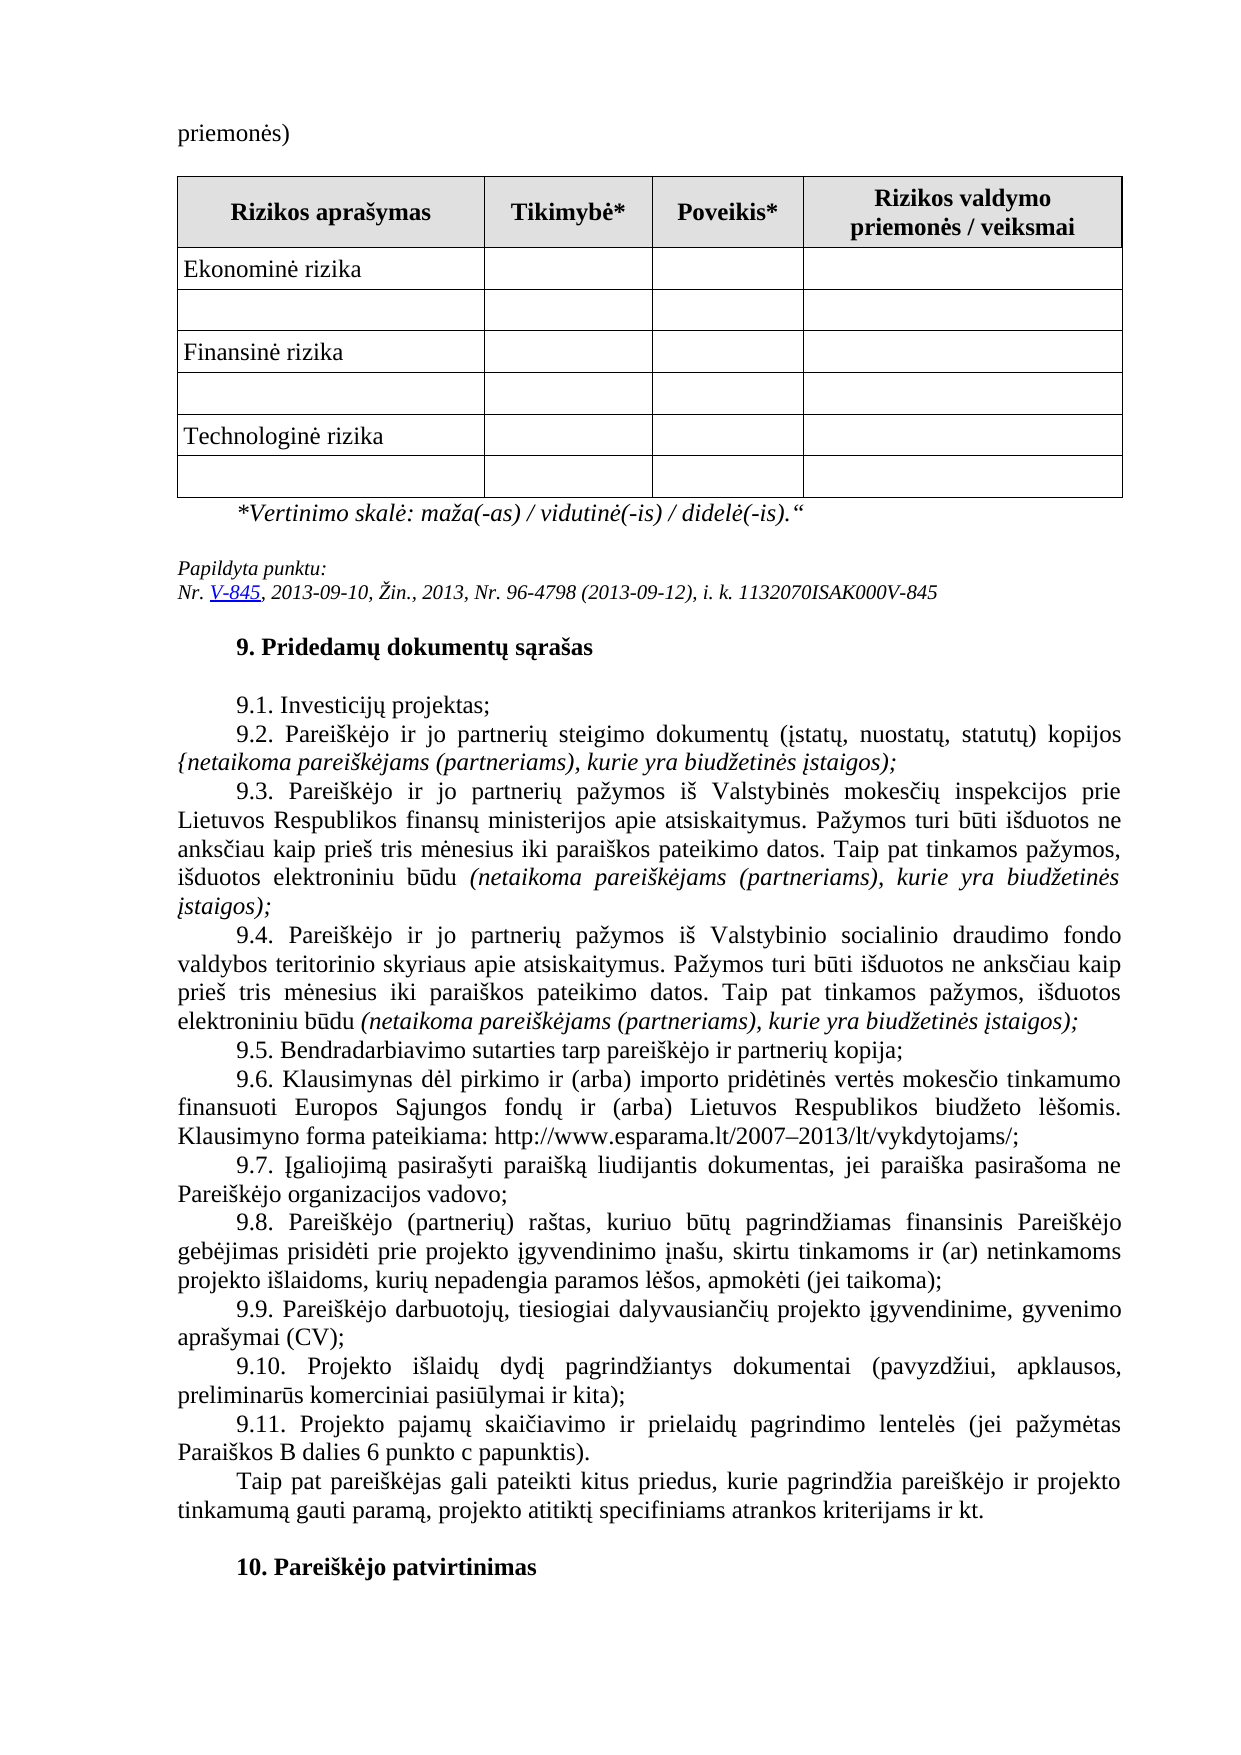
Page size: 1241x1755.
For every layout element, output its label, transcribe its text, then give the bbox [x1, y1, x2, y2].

text 9.8. Pareiškėjo (partnerių) raštas, kuriuo būtų pagrindžiamas finansinis Pareiškėjo gebėjimas prisidėti prie projekto įgyvendinimo įnašu, skirtu tinkamoms ir (ar) netinkamoms projekto išlaidoms, kurių nepadengia paramos lėšos, apmokėti (jei taikoma); [177, 1207, 1122, 1294]
text *Vertinimo skalė: maža(-as) / vidutinė(-is) / didelė(-is).“ [177, 498, 1122, 527]
table_cell [804, 331, 1122, 372]
table_cell Finansinė rizika [178, 331, 484, 372]
text 9. Pridedamų dokumentų sąrašas [177, 632, 1122, 661]
table_header Rizikos aprašymas [178, 177, 484, 247]
text priemonės) [177, 118, 1122, 147]
table_cell [485, 290, 652, 330]
table_cell [485, 331, 652, 372]
table_cell [653, 248, 803, 289]
table_cell [485, 415, 652, 455]
table_cell [485, 373, 652, 414]
text 10. Pareiškėjo patvirtinimas [177, 1552, 1122, 1581]
text 9.9. Pareiškėjo darbuotojų, tiesiogiai dalyvausiančių projekto įgyvendinime, gyvenimo aprašymai (CV); [177, 1294, 1122, 1351]
table_cell [178, 373, 484, 414]
table_cell [804, 290, 1122, 330]
text 9.6. Klausimynas dėl pirkimo ir (arba) importo pridėtinės vertės mokesčio tinkamumo finansuoti Europos Sąjungos fondų ir (arba) Lietuvos Respublikos biudžeto lėšomis. Klausimyno forma pateikiama: http://www.esparama.lt/2007–2013/lt/vykdytojams/; [177, 1064, 1122, 1150]
table_cell [178, 290, 484, 330]
text 9.4. Pareiškėjo ir jo partnerių pažymos iš Valstybinio socialinio draudimo fondo valdybos teritorinio skyriaus apie atsiskaitymus. Pažymos turi būti išduotos ne anksčiau kaip prieš tris mėnesius iki paraiškos pateikimo datos. Taip pat tinkamos pažymos, išduotos elektroniniu būdu (netaikoma pareiškėjams (partneriams), kurie yra biudžetinės įstaigos); [177, 920, 1122, 1035]
table_header Tikimybė* [485, 177, 652, 247]
table_cell [804, 415, 1122, 455]
text Taip pat pareiškėjas gali pateikti kitus priedus, kurie pagrindžia pareiškėjo ir projekto tinkamumą gauti paramą, projekto atitiktį specifiniams atrankos kriterijams ir kt. [177, 1466, 1122, 1524]
table_cell [804, 248, 1122, 289]
text 9.10. Projekto išlaidų dydį pagrindžiantys dokumentai (pavyzdžiui, apklausos, preliminarūs komerciniai pasiūlymai ir kita); [177, 1351, 1122, 1409]
table_cell [804, 373, 1122, 414]
table_cell [485, 456, 652, 497]
text 9.1. Investicijų projektas; [177, 690, 1122, 719]
table_cell Technologinė rizika [178, 415, 484, 455]
text 9.5. Bendradarbiavimo sutarties tarp pareiškėjo ir partnerių kopija; [177, 1035, 1122, 1064]
table_cell [485, 248, 652, 289]
text 9.7. Įgaliojimą pasirašyti paraišką liudijantis dokumentas, jei paraiška pasirašoma ne Pareiškėjo organizacijos vadovo; [177, 1150, 1122, 1207]
table_header Poveikis* [653, 177, 803, 247]
table_cell [804, 456, 1122, 497]
text 9.3. Pareiškėjo ir jo partnerių pažymos iš Valstybinės mokesčių inspekcijos prie Lietuvos Respublikos finansų ministerijos apie atsiskaitymus. Pažymos turi būti išduotos ne anksčiau kaip prieš tris mėnesius iki paraiškos pateikimo datos. Taip pat tinkamos pažymos, išduotos elektroniniu būdu (netaikoma pareiškėjams (partneriams), kurie yra biudžetinės įstaigos); [177, 776, 1122, 920]
table_cell Ekonominė rizika [178, 248, 484, 289]
table_header Rizikos valdymo priemonės / veiksmai [804, 177, 1121, 247]
table_cell [653, 456, 803, 497]
table_cell [653, 331, 803, 372]
text Papildyta punktu: [177, 556, 1122, 580]
table_cell [178, 456, 484, 497]
text Nr. V-845, 2013-09-10, Žin., 2013, Nr. 96-4798 (2013-09-12), i. k. 1132070ISAK000V-845 [177, 580, 1122, 604]
text 9.2. Pareiškėjo ir jo partnerių steigimo dokumentų (įstatų, nuostatų, statutų) kopijos {netaikoma pareiškėjams (partneriams), kurie yra biudžetinės įstaigos); [177, 719, 1122, 776]
table_cell [653, 415, 803, 455]
table_cell [653, 290, 803, 330]
text 9.11. Projekto pajamų skaičiavimo ir prielaidų pagrindimo lentelės (jei pažymėtas Paraiškos B dalies 6 punkto c papunktis). [177, 1409, 1122, 1466]
table_cell [653, 373, 803, 414]
